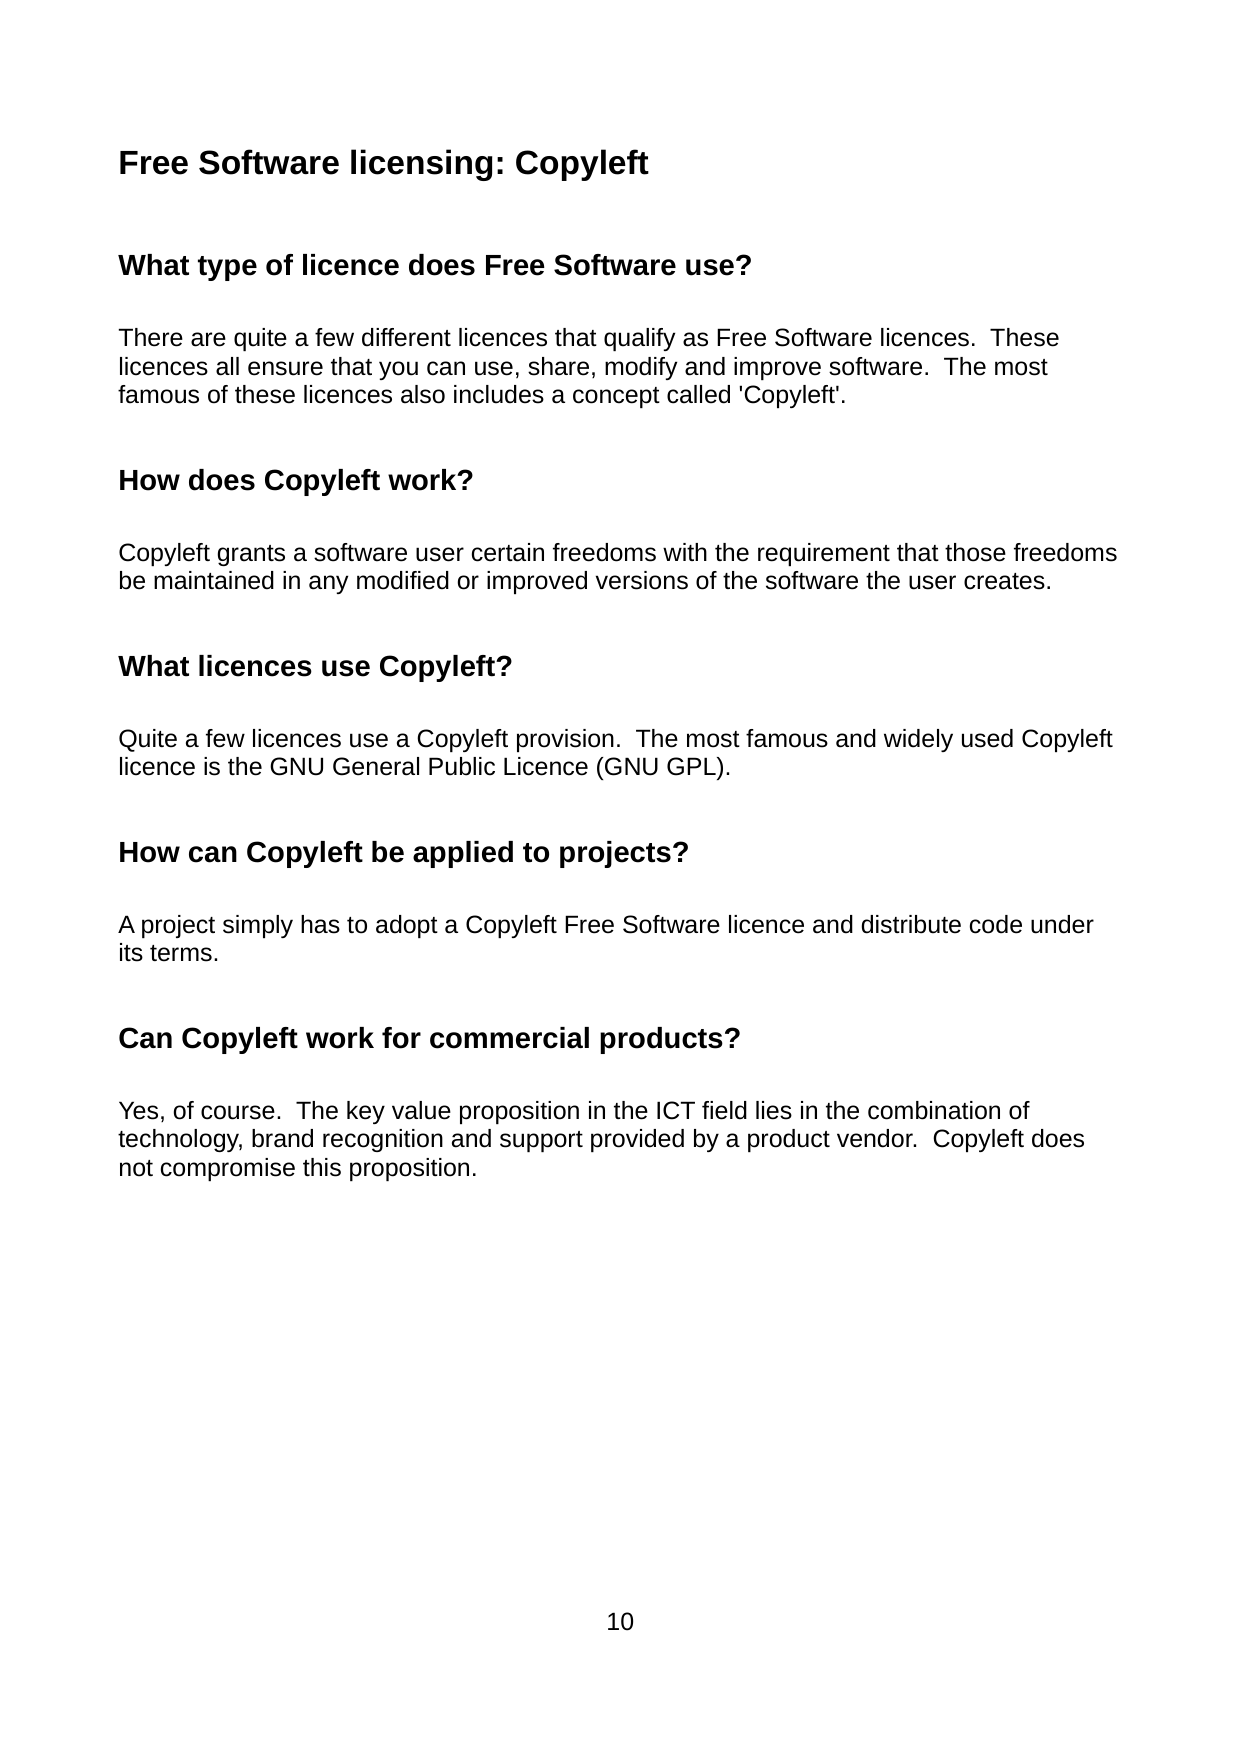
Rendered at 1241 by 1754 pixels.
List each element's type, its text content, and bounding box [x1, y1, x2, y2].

subtitle How does Copyleft work? [118, 463, 1122, 496]
text There are quite a few different licences that qualify as Free Software licences. These licences all ensure that you can use, share, modify and improve software. The most famous of these licences also includes a concept called 'Copyleft'. [118, 323, 1122, 409]
subtitle What licences use Copyleft? [118, 649, 1122, 682]
text Quite a few licences use a Copyleft provision. The most famous and widely used Copyleft licence is the GNU General Public Licence (GNU GPL). [118, 724, 1122, 781]
text A project simply has to adopt a Copyleft Free Software licence and distribute code under its terms. [118, 910, 1122, 967]
subtitle What type of licence does Free Software use? [118, 248, 1122, 282]
text Copyleft grants a software user certain freedoms with the requirement that those freedoms be maintained in any modified or improved versions of the software the user creates. [118, 538, 1122, 595]
subtitle How can Copyleft be applied to projects? [118, 835, 1122, 868]
text Yes, of course. The key value proposition in the ICT field lies in the combination of technology, brand recognition and support provided by a product vendor. Copyleft does not compromise this proposition. [118, 1096, 1122, 1182]
subtitle Can Copyleft work for commercial products? [118, 1021, 1122, 1054]
subtitle Free Software licensing: Copyleft [118, 143, 1122, 182]
